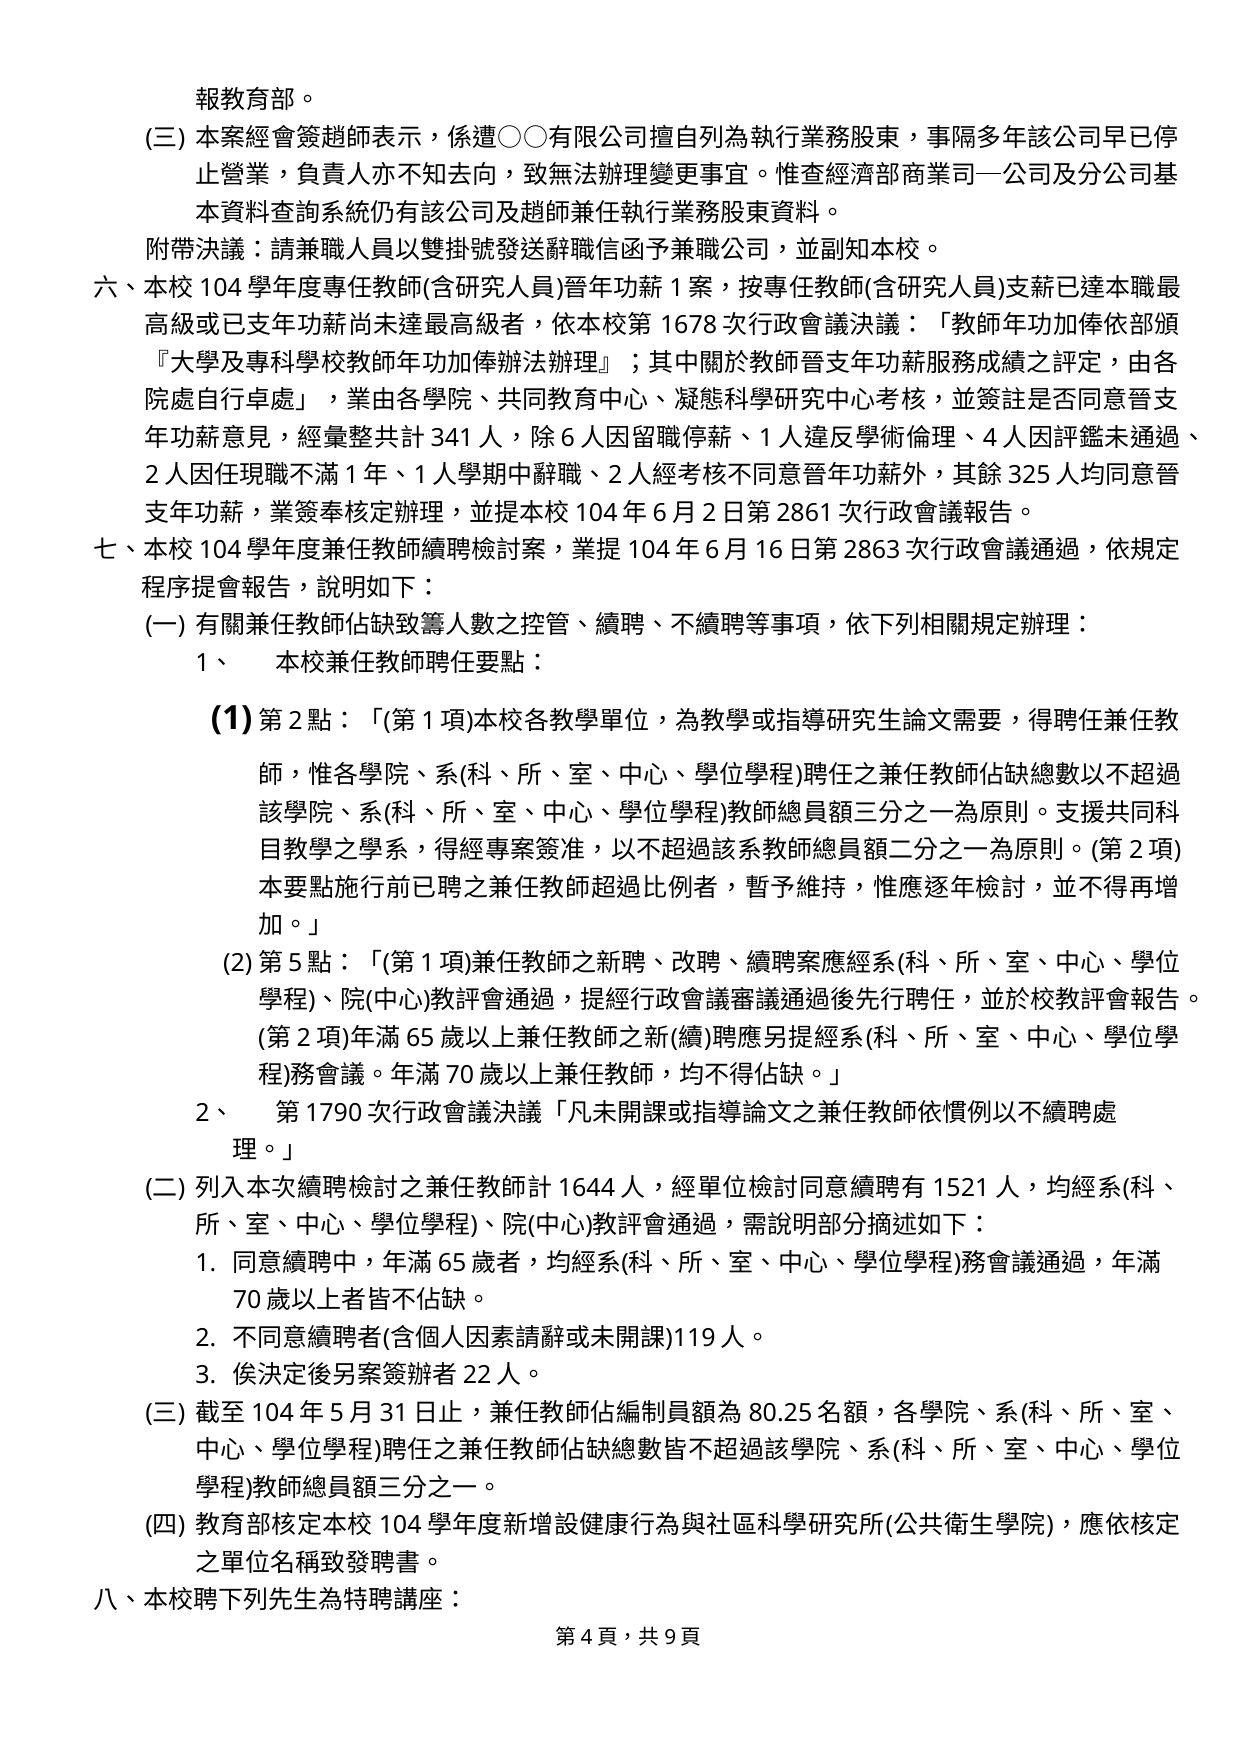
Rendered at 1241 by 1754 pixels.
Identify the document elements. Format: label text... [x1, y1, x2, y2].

list 截至104年5月31日止，兼任教師佔編制員額為80.25名額，各學院、系(科、所、室、中心、學位學程)聘任之兼任教師佔缺總數皆不超過該學院、系(科、所、室、中心、學位學程)教師總員額三分之一。 [145, 1391, 1181, 1504]
text 七、本校104學年度兼任教師續聘檢討案，業提104年6月16日第2863次行政會議通過，依規定程序提會報告，說明如下： [93, 529, 1181, 604]
list 第1790次行政會議決議「凡未開課或指導論文之兼任教師依慣例以不續聘處理。」 [195, 1091, 1181, 1166]
list 本校兼任教師聘任要點： [195, 641, 1181, 679]
list 教育部核定本校104學年度新增設健康行為與社區科學研究所(公共衛生學院)，應依核定之單位名稱致發聘書。 [145, 1504, 1181, 1579]
list 本案經會簽趙師表示，係遭○○有限公司擅自列為執行業務股東，事隔多年該公司早已停止營業，負責人亦不知去向，致無法辦理變更事宜。惟查經濟部商業司─公司及分公司基本資料查詢系統仍有該公司及趙師兼任執行業務股東資料。 [145, 116, 1181, 229]
list 第2點：「(第1項)本校各教學單位，為教學或指導研究生論文需要，得聘任兼任教師，惟各學院、系(科、所、室、中心、學位學程)聘任之兼任教師佔缺總數以不超過該學院、系(科、所、室、中心、學位學程)教師總員額三分之一為原則。支援共同科目教學之學系，得經專案簽准，以不超過該系教師總員額二分之一為原則。(第2項)本要點施行前已聘之兼任教師超過比例者，暫予維持，惟應逐年檢討，並不得再增加。」 [252, 679, 1181, 941]
list 第5點：「(第1項)兼任教師之新聘、改聘、續聘案應經系(科、所、室、中心、學位學程)、院(中心)教評會通過，提經行政會議審議通過後先行聘任，並於校教評會報告。(第2項)年滿65歲以上兼任教師之新(續)聘應另提經系(科、所、室、中心、學位學程)務會議。年滿70歲以上兼任教師，均不得佔缺。」 [252, 941, 1181, 1091]
text 八、本校聘下列先生為特聘講座： [93, 1579, 1181, 1616]
list 列入本次續聘檢討之兼任教師計1644人，經單位檢討同意續聘有1521人，均經系(科、所、室、中心、學位學程)、院(中心)教評會通過，需說明部分摘述如下： [145, 1166, 1181, 1241]
list 有關兼任教師佔缺致籌人數之控管、續聘、不續聘等事項，依下列相關規定辦理： [145, 604, 1181, 641]
list 俟決定後另案簽辦者22人。 [195, 1354, 1181, 1391]
text 六、本校104學年度專任教師(含研究人員)晉年功薪1案，按專任教師(含研究人員)支薪已達本職最高級或已支年功薪尚未達最高級者，依本校第1678次行政會議決議：「教師年功加俸依部頒『大學及專科學校教師年功加俸辦法辦理』；其中關於教師晉支年功薪服務成績之評定，由各院處自行卓處」，業由各學院、共同教育中心、凝態科學研究中心考核，並簽註是否同意晉支年功薪意見，經彙整共計341人，除6人因留職停薪、1人違反學術倫理、4人因評鑑未通過、2人因任現職不滿1年、1人學期中辭職、2人經考核不同意晉年功薪外，其餘325人均同意晉支年功薪，業簽奉核定辦理，並提本校104年6月2日第2861次行政會議報告。 [93, 266, 1181, 529]
list 不同意續聘者(含個人因素請辭或未開課)119人。 [195, 1316, 1181, 1354]
text 附帶決議：請兼職人員以雙掛號發送辭職信函予兼職公司，並副知本校。 [145, 229, 1181, 266]
list 報教育部。 [145, 79, 1181, 116]
list 同意續聘中，年滿65歲者，均經系(科、所、室、中心、學位學程)務會議通過，年滿70歲以上者皆不佔缺。 [195, 1241, 1181, 1316]
